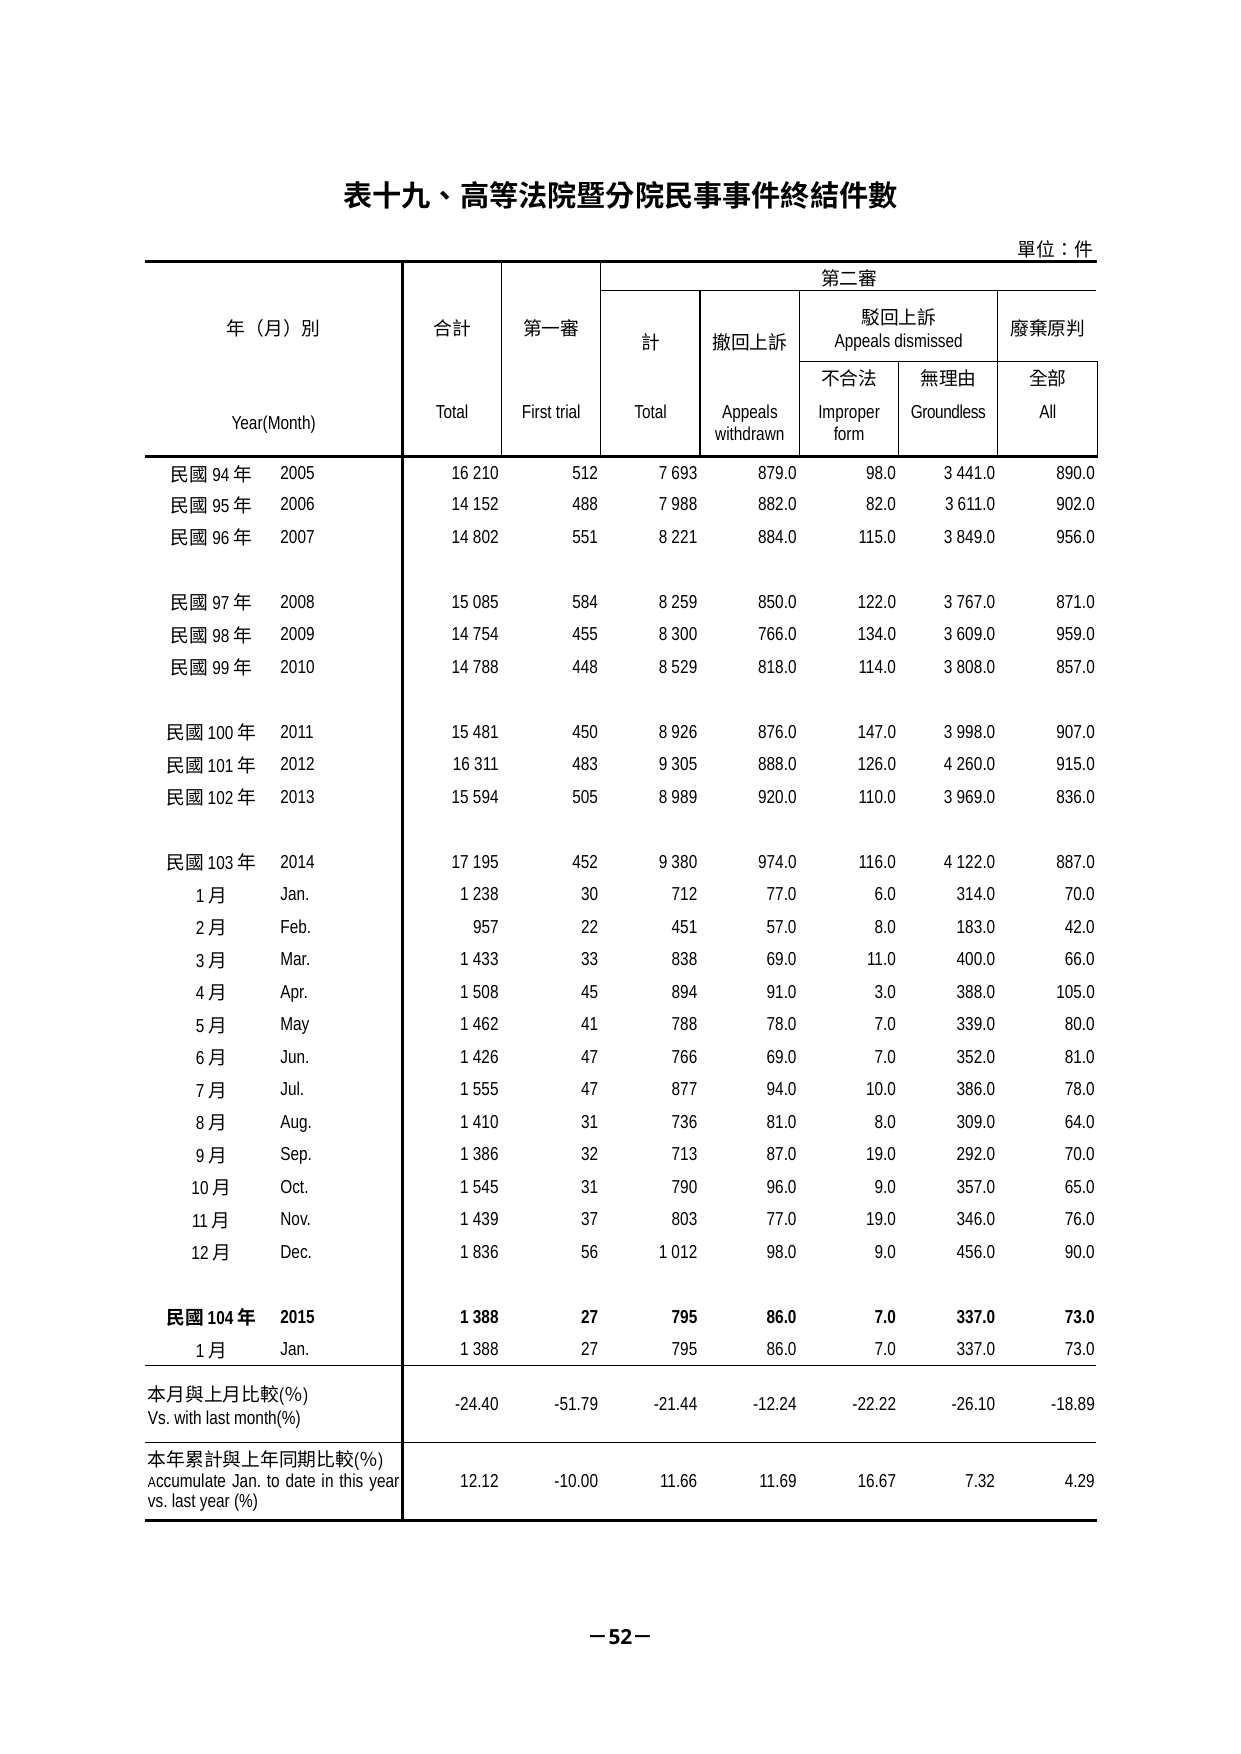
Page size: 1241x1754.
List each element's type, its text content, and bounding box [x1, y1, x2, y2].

table_cell 8.0 [799, 910, 898, 943]
table_cell 114.0 [799, 650, 898, 683]
table_cell [899, 683, 998, 715]
table_cell 民國102年 [145, 780, 277, 813]
table_cell 337.0 [899, 1300, 998, 1333]
table_cell 91.0 [700, 975, 799, 1008]
table_cell 388.0 [899, 975, 998, 1008]
table_cell 73.0 [998, 1300, 1097, 1333]
table_cell 836.0 [998, 780, 1097, 813]
table_cell 56 [501, 1235, 601, 1268]
table_cell 915.0 [998, 748, 1097, 780]
table_cell 民國 98年 [145, 618, 277, 650]
table_cell [404, 813, 501, 845]
table_cell 70.0 [998, 1138, 1097, 1170]
table_cell 69.0 [700, 943, 799, 975]
table_cell 64.0 [998, 1105, 1097, 1138]
table_cell 98.0 [700, 1235, 799, 1268]
table_cell 78.0 [700, 1008, 799, 1040]
table_cell 838 [601, 943, 700, 975]
table_cell 3.0 [799, 975, 898, 1008]
table_cell [799, 813, 898, 845]
table_cell 450 [501, 715, 601, 748]
table_header 第一審 [502, 263, 600, 390]
table_cell 2011 [277, 715, 401, 748]
table_cell 8.0 [799, 1105, 898, 1138]
table_cell 736 [601, 1105, 700, 1138]
table_cell Jan. [277, 878, 401, 910]
table_cell 8 221 [601, 520, 700, 553]
table_cell [501, 553, 601, 585]
table_cell 11.0 [799, 943, 898, 975]
table_cell 5月 [145, 1008, 277, 1040]
table_cell 42.0 [998, 910, 1097, 943]
table_cell 民國103年 [145, 845, 277, 878]
table_cell 4.29 [998, 1442, 1097, 1519]
table_cell 857.0 [998, 650, 1097, 683]
table_cell 民國 97年 [145, 585, 277, 618]
table_header 年（月）別 [145, 263, 401, 390]
table_cell 1月 [145, 878, 277, 910]
table_cell 452 [501, 845, 601, 878]
table_cell 451 [601, 910, 700, 943]
table_cell 31 [501, 1170, 601, 1203]
table_cell 民國100年 [145, 715, 277, 748]
table_cell 82.0 [799, 488, 898, 520]
table_cell 2012 [277, 748, 401, 780]
table_cell 3 998.0 [899, 715, 998, 748]
table_cell 292.0 [899, 1138, 998, 1170]
table_cell 15 594 [404, 780, 501, 813]
table_cell Appeals withdrawn [701, 390, 799, 455]
table_cell 7.0 [799, 1300, 898, 1333]
table_header 第二審 [601, 263, 1097, 290]
table_cell [145, 683, 277, 715]
text 表十九、高等法院暨分院民事事件終結件數 [148, 183, 1092, 212]
table_cell 66.0 [998, 943, 1097, 975]
table_cell 1 836 [404, 1235, 501, 1268]
table_cell 115.0 [799, 520, 898, 553]
table_cell 47 [501, 1073, 601, 1105]
table_cell 795 [601, 1333, 700, 1365]
table_cell 890.0 [998, 458, 1097, 488]
table_cell 2007 [277, 520, 401, 553]
table_cell 2013 [277, 780, 401, 813]
table_cell [899, 1268, 998, 1300]
table_cell Jan. [277, 1333, 401, 1365]
table_cell 3 611.0 [899, 488, 998, 520]
table_cell 1 433 [404, 943, 501, 975]
table_cell 713 [601, 1138, 700, 1170]
table_cell 386.0 [899, 1073, 998, 1105]
table_cell 民國 96年 [145, 520, 277, 553]
table_cell 15 481 [404, 715, 501, 748]
table_cell 41 [501, 1008, 601, 1040]
table_cell -26.10 [899, 1366, 998, 1442]
table_cell 15 085 [404, 585, 501, 618]
table_cell -24.40 [404, 1366, 501, 1442]
table_cell 1 386 [404, 1138, 501, 1170]
table_cell 1 238 [404, 878, 501, 910]
table_cell 788 [601, 1008, 700, 1040]
table_cell 無理由 [899, 362, 997, 390]
table_cell 10月 [145, 1170, 277, 1203]
table_cell [145, 553, 277, 585]
table_cell [998, 1268, 1097, 1300]
table_cell [700, 683, 799, 715]
table_cell 9.0 [799, 1170, 898, 1203]
table_cell 894 [601, 975, 700, 1008]
table_cell Dec. [277, 1235, 401, 1268]
table_cell 14 788 [404, 650, 501, 683]
table_cell [998, 683, 1097, 715]
table_cell Year(Month) [145, 390, 401, 455]
table_cell 1 388 [404, 1333, 501, 1365]
table_cell 3 767.0 [899, 585, 998, 618]
table_header 合計 [404, 263, 501, 390]
table_cell 33 [501, 943, 601, 975]
table_cell 駁回上訴 Appeals dismissed [800, 291, 997, 361]
table_cell 96.0 [700, 1170, 799, 1203]
table_cell [404, 683, 501, 715]
table_cell 3 441.0 [899, 458, 998, 488]
table_cell 7.32 [899, 1443, 998, 1519]
table_cell 309.0 [899, 1105, 998, 1138]
table_cell 959.0 [998, 618, 1097, 650]
table_cell 6.0 [799, 878, 898, 910]
table_cell 77.0 [700, 1203, 799, 1235]
table_cell 1 508 [404, 975, 501, 1008]
table_cell [501, 1268, 601, 1300]
table_cell 584 [501, 585, 601, 618]
table_cell Mar. [277, 943, 401, 975]
table_cell 77.0 [700, 878, 799, 910]
table_cell Jun. [277, 1040, 401, 1073]
table_cell 882.0 [700, 488, 799, 520]
table_cell Jul. [277, 1073, 401, 1105]
table_cell 7.0 [799, 1040, 898, 1073]
table_cell 339.0 [899, 1008, 998, 1040]
table_cell 8月 [145, 1105, 277, 1138]
table_cell 7 988 [601, 488, 700, 520]
table_cell 57.0 [700, 910, 799, 943]
table_cell 1 555 [404, 1073, 501, 1105]
table_cell 888.0 [700, 748, 799, 780]
table_cell 116.0 [799, 845, 898, 878]
table_cell 879.0 [700, 458, 799, 488]
table_cell -51.79 [501, 1366, 601, 1442]
table_cell 974.0 [700, 845, 799, 878]
table_cell 887.0 [998, 845, 1097, 878]
table_cell 27 [501, 1333, 601, 1365]
table_cell 483 [501, 748, 601, 780]
table_cell [501, 683, 601, 715]
table_cell Total [404, 390, 501, 455]
table_cell 8 300 [601, 618, 700, 650]
table_cell 94.0 [700, 1073, 799, 1105]
table_cell 551 [501, 520, 601, 553]
table_cell 14 152 [404, 488, 501, 520]
table_cell 105.0 [998, 975, 1097, 1008]
table_cell -22.22 [799, 1366, 898, 1442]
table_cell [404, 1268, 501, 1300]
table_cell 32 [501, 1138, 601, 1170]
table_cell 2006 [277, 488, 401, 520]
table_cell 民國 99年 [145, 650, 277, 683]
text 單位：件 [148, 241, 1092, 260]
table_cell -21.44 [601, 1366, 700, 1442]
table_cell 337.0 [899, 1333, 998, 1365]
table_cell 80.0 [998, 1008, 1097, 1040]
table_cell Aug. [277, 1105, 401, 1138]
table_cell 1 545 [404, 1170, 501, 1203]
table_cell 3 609.0 [899, 618, 998, 650]
table_cell [998, 553, 1097, 585]
table_cell 2008 [277, 585, 401, 618]
table_cell 7.0 [799, 1008, 898, 1040]
table_cell 1 410 [404, 1105, 501, 1138]
table_cell 790 [601, 1170, 700, 1203]
table_cell 2月 [145, 910, 277, 943]
table_cell 4 122.0 [899, 845, 998, 878]
table_cell 122.0 [799, 585, 898, 618]
table_cell 31 [501, 1105, 601, 1138]
table_cell 877 [601, 1073, 700, 1105]
table_cell Apr. [277, 975, 401, 1008]
table_cell 計 [601, 291, 699, 390]
table_cell 民國 94年 [145, 458, 277, 488]
table_cell 876.0 [700, 715, 799, 748]
table_cell 352.0 [899, 1040, 998, 1073]
table_cell 766.0 [700, 618, 799, 650]
table_cell [799, 1268, 898, 1300]
table_cell 712 [601, 878, 700, 910]
table_cell 7 693 [601, 458, 700, 488]
table_cell 907.0 [998, 715, 1097, 748]
table_cell 14 754 [404, 618, 501, 650]
table_cell 81.0 [998, 1040, 1097, 1073]
table_cell 不合法 [800, 362, 898, 390]
table_cell [277, 683, 401, 715]
table_cell [700, 553, 799, 585]
table_cell 民國 95年 [145, 488, 277, 520]
table_cell [601, 1268, 700, 1300]
table_cell 3 969.0 [899, 780, 998, 813]
table_cell 7.0 [799, 1333, 898, 1365]
table_cell 9 305 [601, 748, 700, 780]
table_cell 86.0 [700, 1333, 799, 1365]
table_cell 3月 [145, 943, 277, 975]
table_cell Oct. [277, 1170, 401, 1203]
table_cell First trial [502, 390, 600, 455]
table_cell 全部 [998, 362, 1097, 390]
table_cell 134.0 [799, 618, 898, 650]
table_cell 512 [501, 458, 601, 488]
table_cell 7月 [145, 1073, 277, 1105]
table_cell 37 [501, 1203, 601, 1235]
table_cell May [277, 1008, 401, 1040]
table_cell All [998, 390, 1097, 455]
table_cell Feb. [277, 910, 401, 943]
table_cell 45 [501, 975, 601, 1008]
table_cell 9月 [145, 1138, 277, 1170]
table_cell 1月 [145, 1333, 277, 1365]
table_cell 346.0 [899, 1203, 998, 1235]
table_cell 69.0 [700, 1040, 799, 1073]
table_cell -12.24 [700, 1366, 799, 1442]
table_cell [601, 553, 700, 585]
table_cell 76.0 [998, 1203, 1097, 1235]
table_cell 16.67 [799, 1443, 898, 1519]
table_cell 8 529 [601, 650, 700, 683]
table_cell [799, 683, 898, 715]
table_cell 183.0 [899, 910, 998, 943]
table_cell 16 210 [404, 458, 501, 488]
table_cell 11.69 [700, 1443, 799, 1519]
table_cell [145, 813, 277, 845]
table_cell 9.0 [799, 1235, 898, 1268]
table_cell 314.0 [899, 878, 998, 910]
table_cell [501, 813, 601, 845]
table_cell [899, 553, 998, 585]
table_cell 87.0 [700, 1138, 799, 1170]
table_cell 2010 [277, 650, 401, 683]
table_cell 47 [501, 1040, 601, 1073]
table_cell 78.0 [998, 1073, 1097, 1105]
table_cell 22 [501, 910, 601, 943]
table_cell 民國101年 [145, 748, 277, 780]
table_cell 本年累計與上年同期比較(％) Accumulate Jan. to date in this year vs. last year (%) [145, 1443, 401, 1519]
table_cell 19.0 [799, 1203, 898, 1235]
table_cell 90.0 [998, 1235, 1097, 1268]
table_cell 1 462 [404, 1008, 501, 1040]
table_cell 70.0 [998, 878, 1097, 910]
table_cell 957 [404, 910, 501, 943]
table_cell 3 849.0 [899, 520, 998, 553]
table_cell 8 259 [601, 585, 700, 618]
table_cell 400.0 [899, 943, 998, 975]
table_cell 民國104年 [145, 1300, 277, 1333]
table_cell 110.0 [799, 780, 898, 813]
table_cell -10.00 [501, 1443, 601, 1519]
table_cell 3 808.0 [899, 650, 998, 683]
table_cell [601, 683, 700, 715]
table_cell 1 426 [404, 1040, 501, 1073]
table_cell 8 926 [601, 715, 700, 748]
table_cell 456.0 [899, 1235, 998, 1268]
table_cell 1 388 [404, 1300, 501, 1333]
table_cell Nov. [277, 1203, 401, 1235]
table_cell 撤回上訴 [701, 291, 799, 390]
table_cell Improper form [800, 390, 898, 455]
table_cell [998, 813, 1097, 845]
table_cell 30 [501, 878, 601, 910]
table_cell 6月 [145, 1040, 277, 1073]
table_cell 956.0 [998, 520, 1097, 553]
table_cell 本月與上月比較(％) Vs. with last month(%) [145, 1366, 401, 1442]
table_cell 98.0 [799, 458, 898, 488]
table_cell 65.0 [998, 1170, 1097, 1203]
table_cell [277, 813, 401, 845]
table_cell 884.0 [700, 520, 799, 553]
table_cell 1 012 [601, 1235, 700, 1268]
table_cell 4 260.0 [899, 748, 998, 780]
table_cell Total [601, 390, 699, 455]
table_cell -18.89 [998, 1365, 1097, 1442]
table_cell 81.0 [700, 1105, 799, 1138]
table_cell 818.0 [700, 650, 799, 683]
table_cell 803 [601, 1203, 700, 1235]
table_cell 1 439 [404, 1203, 501, 1235]
table_cell 126.0 [799, 748, 898, 780]
table_cell Sep. [277, 1138, 401, 1170]
table_cell 12月 [145, 1235, 277, 1268]
table_cell 488 [501, 488, 601, 520]
table_cell 147.0 [799, 715, 898, 748]
table_cell 4月 [145, 975, 277, 1008]
table_cell 11月 [145, 1203, 277, 1235]
table_cell 357.0 [899, 1170, 998, 1203]
table_cell 902.0 [998, 488, 1097, 520]
table_cell [899, 813, 998, 845]
table_cell 505 [501, 780, 601, 813]
table_cell 2009 [277, 618, 401, 650]
table_cell 448 [501, 650, 601, 683]
table_cell 920.0 [700, 780, 799, 813]
table_cell [145, 1268, 277, 1300]
table_cell [277, 553, 401, 585]
table_cell 766 [601, 1040, 700, 1073]
table_cell 2015 [277, 1300, 401, 1333]
table_cell 17 195 [404, 845, 501, 878]
table_cell 73.0 [998, 1333, 1097, 1365]
table_cell 9 380 [601, 845, 700, 878]
table_cell 14 802 [404, 520, 501, 553]
table_cell 11.66 [601, 1443, 700, 1519]
table_cell 455 [501, 618, 601, 650]
table_cell [700, 1268, 799, 1300]
table_cell 10.0 [799, 1073, 898, 1105]
table_cell 廢棄原判 [998, 290, 1097, 361]
table_cell [601, 813, 700, 845]
table_cell 2014 [277, 845, 401, 878]
table_cell [799, 553, 898, 585]
table_cell 871.0 [998, 585, 1097, 618]
table_cell 12.12 [404, 1443, 501, 1519]
table_cell 850.0 [700, 585, 799, 618]
table_cell 27 [501, 1300, 601, 1333]
table_cell Groundless [899, 390, 997, 455]
table_cell [700, 813, 799, 845]
table_cell 8 989 [601, 780, 700, 813]
table_cell 86.0 [700, 1300, 799, 1333]
table_cell [277, 1268, 401, 1300]
table_cell 2005 [277, 458, 401, 488]
table_cell 16 311 [404, 748, 501, 780]
table_cell [404, 553, 501, 585]
table_cell 19.0 [799, 1138, 898, 1170]
table_cell 795 [601, 1300, 700, 1333]
